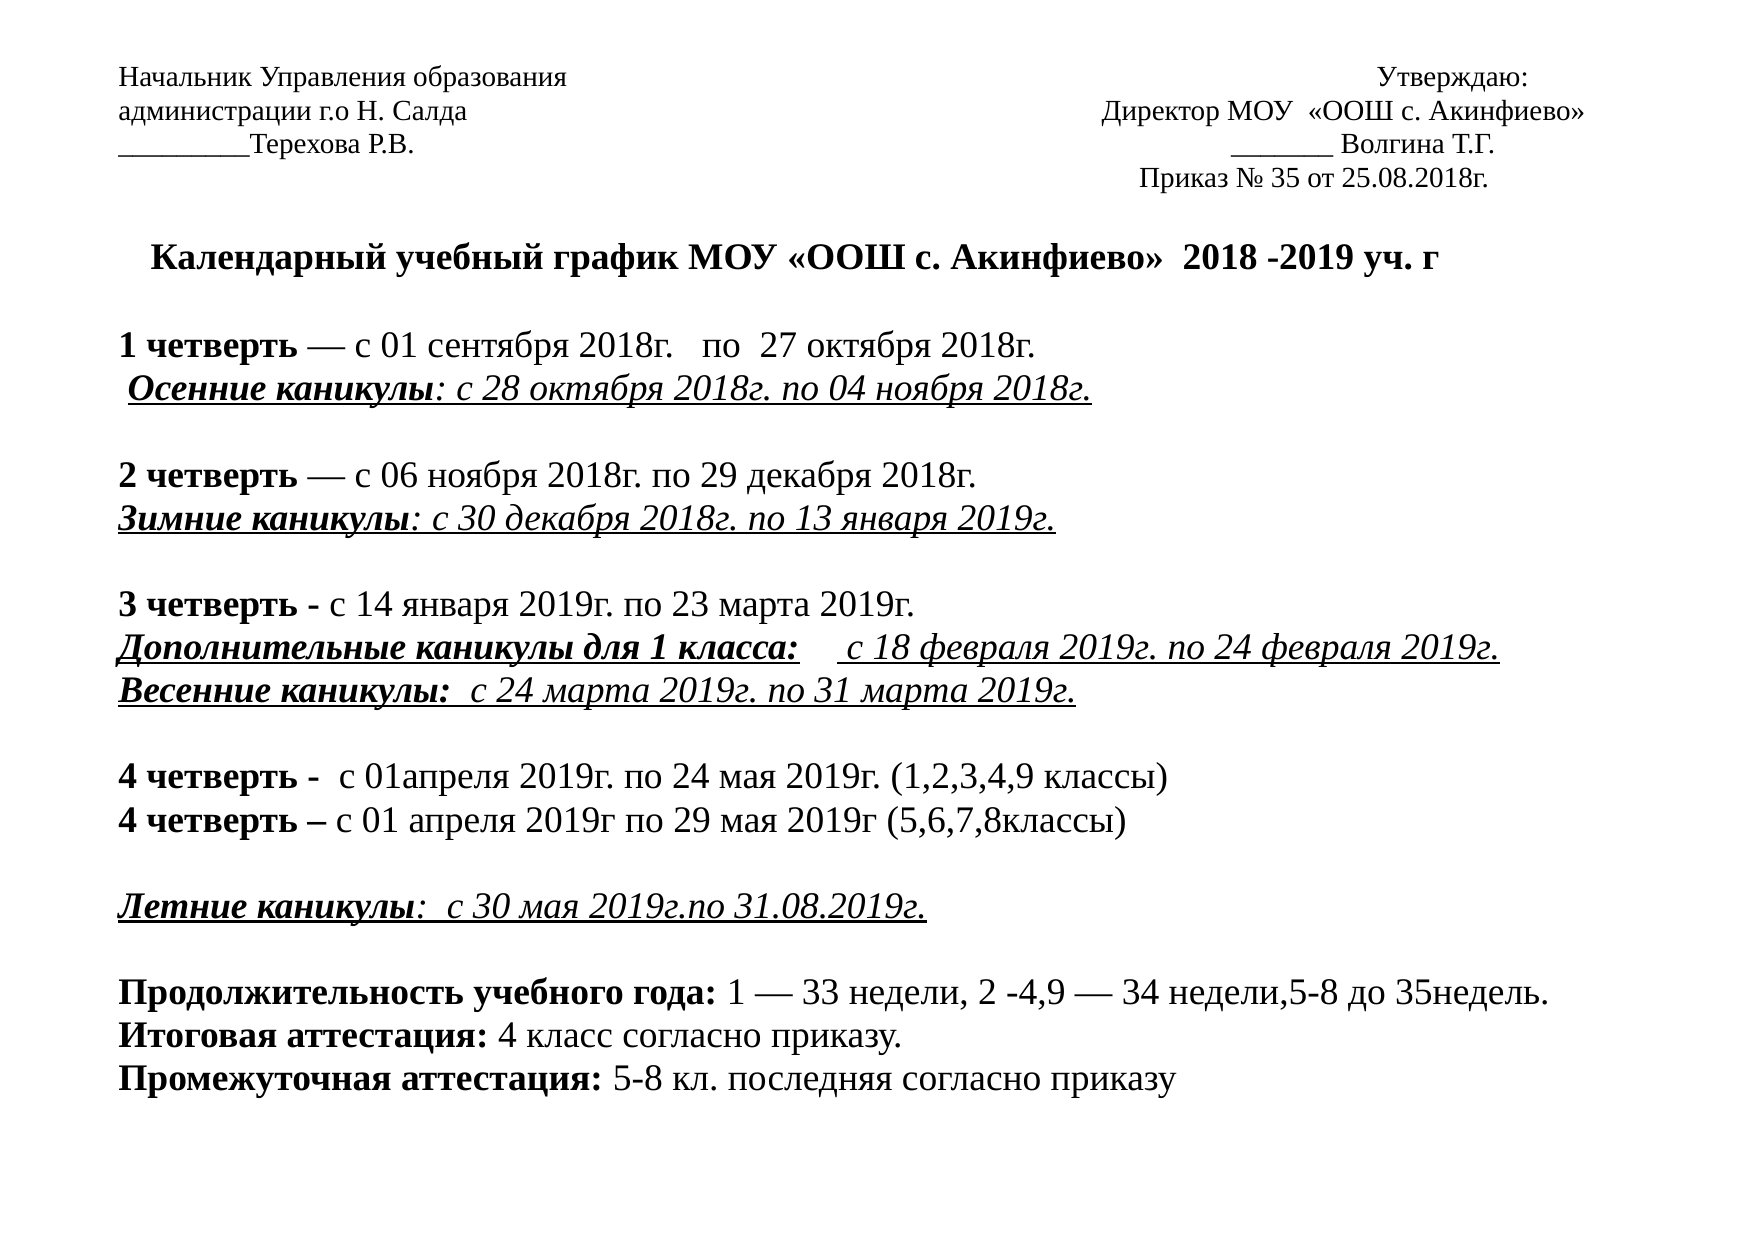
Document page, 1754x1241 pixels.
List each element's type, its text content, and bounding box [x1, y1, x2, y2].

text Календарный учебный график МОУ «ООШ с. Акинфиево» 2018 -2019 уч. г [118, 227, 1636, 279]
text 4 четверть – с 01 апреля 2019г по 29 мая 2019г (5,6,7,8классы) [118, 797, 1636, 840]
text Осенние каникулы: с 28 октября 2018г. по 04 ноября 2018г. [118, 366, 1636, 409]
text Летние каникулы: с 30 мая 2019г.по 31.08.2019г. [118, 883, 1636, 926]
text Зимние каникулы: с 30 декабря 2018г. по 13 января 2019г. [118, 495, 1636, 538]
text 2 четверть — с 06 ноября 2018г. по 29 декабря 2018г. [118, 452, 1636, 495]
text 1 четверть — с 01 сентября 2018г. по 27 октября 2018г. [118, 323, 1636, 366]
text 4 четверть - с 01апреля 2019г. по 24 мая 2019г. (1,2,3,4,9 классы) [118, 754, 1636, 797]
text Итоговая аттестация: 4 класс согласно приказу. [118, 1013, 1636, 1056]
text Дополнительные каникулы для 1 класса: с 18 февраля 2019г. по 24 февраля 2019г. [118, 624, 1636, 668]
text Продолжительность учебного года: 1 — 33 недели, 2 -4,9 — 34 недели,5-8 до 35недель. [118, 969, 1636, 1013]
text 3 четверть - с 14 января 2019г. по 23 марта 2019г. [118, 581, 1636, 624]
text Приказ № 35 от 25.08.2018г. [118, 160, 1636, 193]
text Весенние каникулы: с 24 марта 2019г. по 31 марта 2019г. [118, 668, 1636, 711]
text _________Терехова Р.В. _______ Волгина Т.Г. [118, 126, 1636, 160]
text администрации г.о Н. Салда Директор МОУ «ООШ с. Акинфиево» [118, 93, 1636, 126]
text Промежуточная аттестация: 5-8 кл. последняя согласно приказу [118, 1056, 1636, 1099]
text Начальник Управления образования Утверждаю: [118, 59, 1636, 93]
